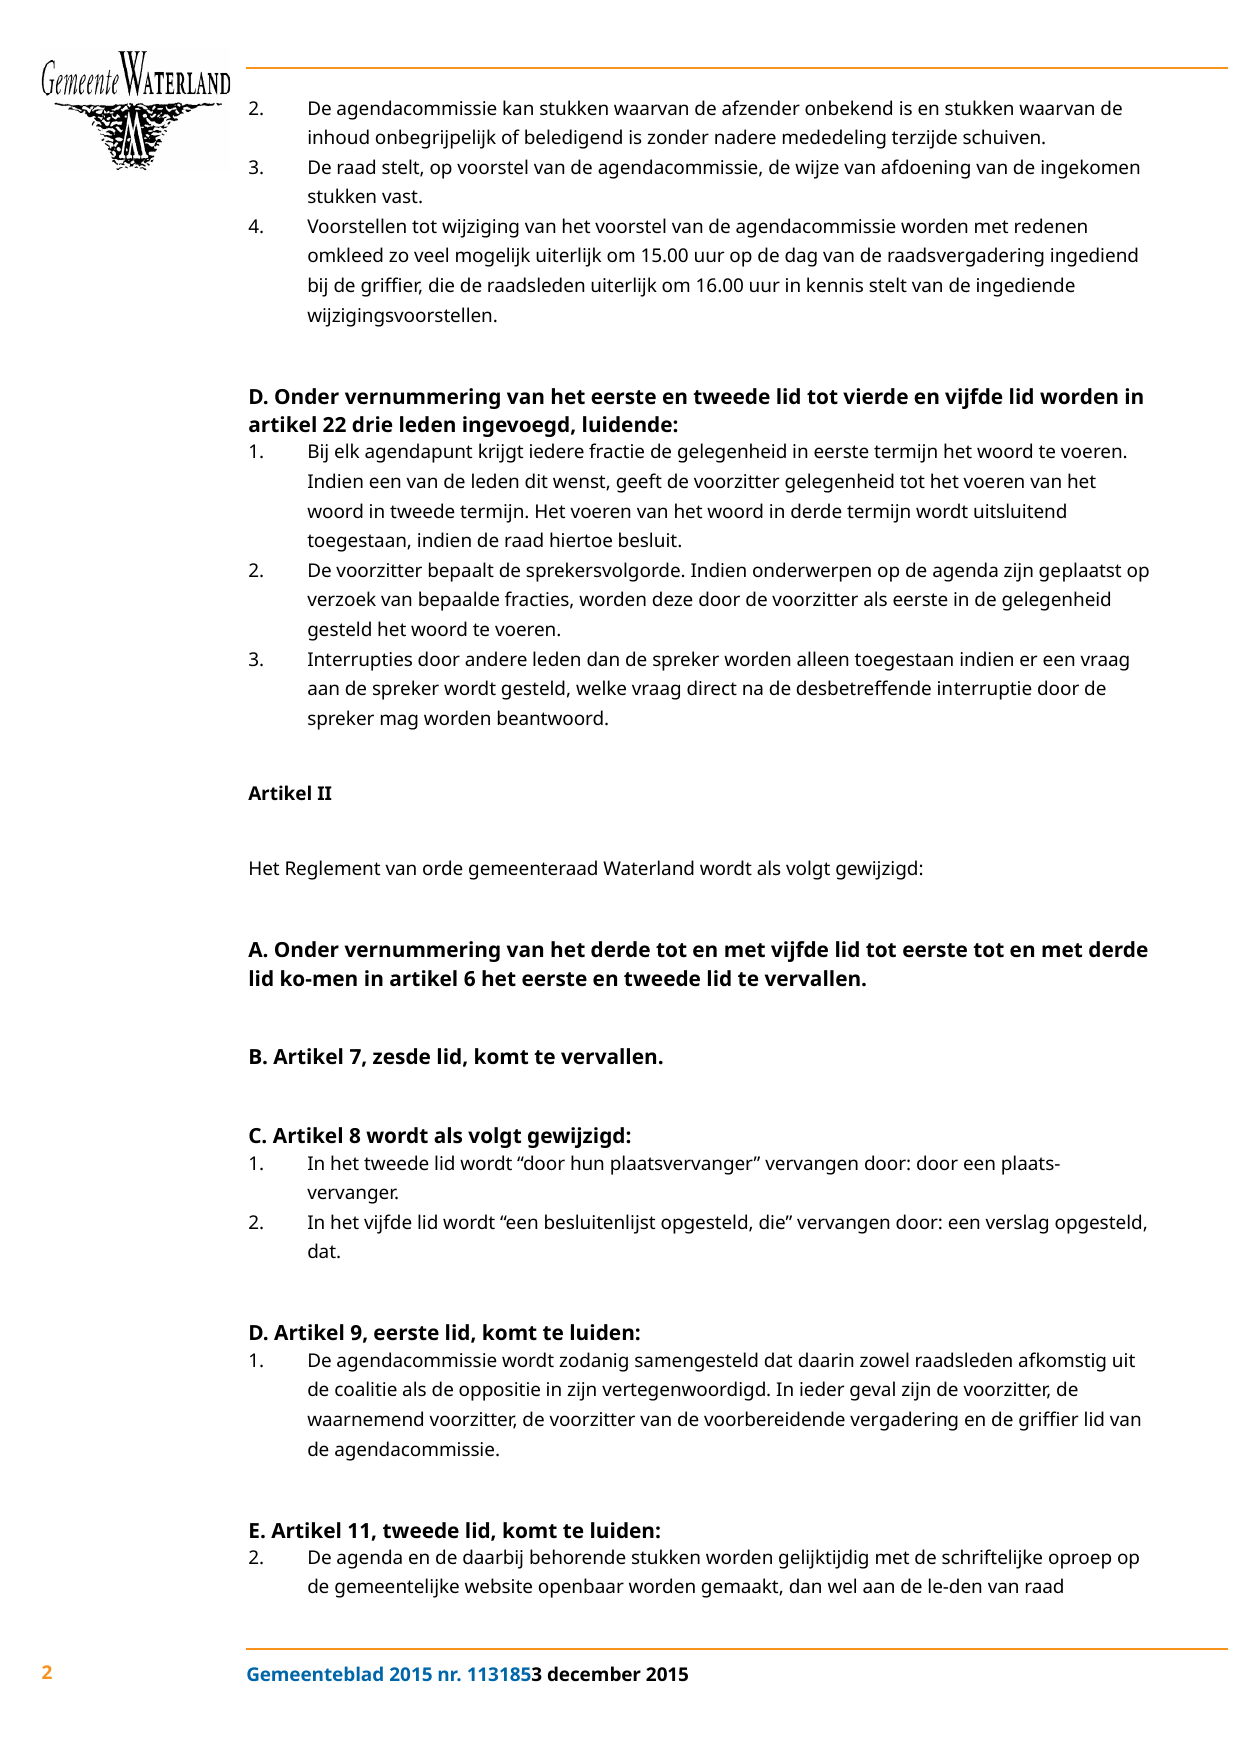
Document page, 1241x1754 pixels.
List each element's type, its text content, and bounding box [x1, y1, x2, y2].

text B. Artikel 7, zesde lid, komt te vervallen. [248, 1042, 1152, 1071]
text D. Onder vernummering van het eerste en tweede lid tot vierde en vijfde lid worden in artikel 22 drie leden ingevoegd, luidende: [248, 382, 1152, 439]
text C. Artikel 8 wordt als volgt gewijzigd: [248, 1121, 1152, 1150]
text Het Reglement van orde gemeenteraad Waterland wordt als volgt gewijzigd: [248, 855, 1152, 881]
list De agenda en de daarbij behorende stukken worden gelijktijdig met de schriftelijke oproep op de gemeentelijke website openbaar worden gemaakt, dan wel aan de le-den van raad [248, 1544, 1152, 1599]
list De agendacommissie wordt zodanig samengesteld dat daarin zowel raadsleden af­kom­stig uit de coalitie als de oppositie in zijn vertegenwoordigd. In ieder geval zijn de voorzitter, de waarnemend voorzitter, de voorzitter van de voorbereidende ver­ga­de­ring en de griffier lid van de agendacommissie. [248, 1347, 1152, 1461]
list In het vijfde lid wordt “een besluitenlijst opgesteld, die” vervangen door: een verslag opgesteld, dat. [248, 1209, 1152, 1264]
list In het tweede lid wordt “door hun plaatsvervanger” vervangen door: door een plaats-vervanger. [248, 1150, 1152, 1205]
text D. Artikel 9, eerste lid, komt te luiden: [248, 1318, 1152, 1347]
text A. Onder vernummering van het derde tot en met vijfde lid tot eerste tot en met derde lid ko-men in artikel 6 het eerste en tweede lid te vervallen. [248, 935, 1152, 992]
list Bij elk agendapunt krijgt iedere fractie de gelegenheid in eerste termijn het woord te voe­ren. Indien een van de leden dit wenst, geeft de voorzitter gelegenheid tot het voe­ren van het woord in tweede termijn. Het voeren van het woord in derde termijn wordt uitsluitend toegestaan, indien de raad hiertoe besluit. [248, 439, 1152, 553]
list Interrupties door andere leden dan de spreker worden alleen toegestaan indien er een vraag aan de spreker wordt gesteld, welke vraag direct na de desbetreffende in­ter­ruptie door de spreker mag worden beantwoord. [248, 646, 1152, 731]
text Artikel II [248, 780, 1152, 806]
list De raad stelt, op voorstel van de agendacommissie, de wijze van afdoening van de in­ge­komen stukken vast. [248, 154, 1152, 209]
list De agendacommissie kan stukken waarvan de afzender onbekend is en stukken waar­van de inhoud onbegrijpelijk of beledigend is zonder nadere mededeling terzijde schui­ven. [248, 95, 1152, 150]
text E. Artikel 11, tweede lid, komt te luiden: [248, 1516, 1152, 1544]
list Voorstellen tot wijziging van het voorstel van de agendacommissie worden met re­de­nen omkleed zo veel mogelijk uiterlijk om 15.00 uur op de dag van de raads­ver­ga­de­ring ingediend bij de griffier, die de raadsleden uiterlijk om 16.00 uur in kennis stelt van de ingediende wijzigingsvoorstellen. [248, 213, 1152, 328]
list De voorzitter bepaalt de sprekersvolgorde. Indien onderwerpen op de agenda zijn ge­plaatst op verzoek van bepaalde fracties, worden deze door de voorzitter als eerste in de gelegenheid gesteld het woord te voeren. [248, 557, 1152, 642]
picture [41, 47, 231, 172]
